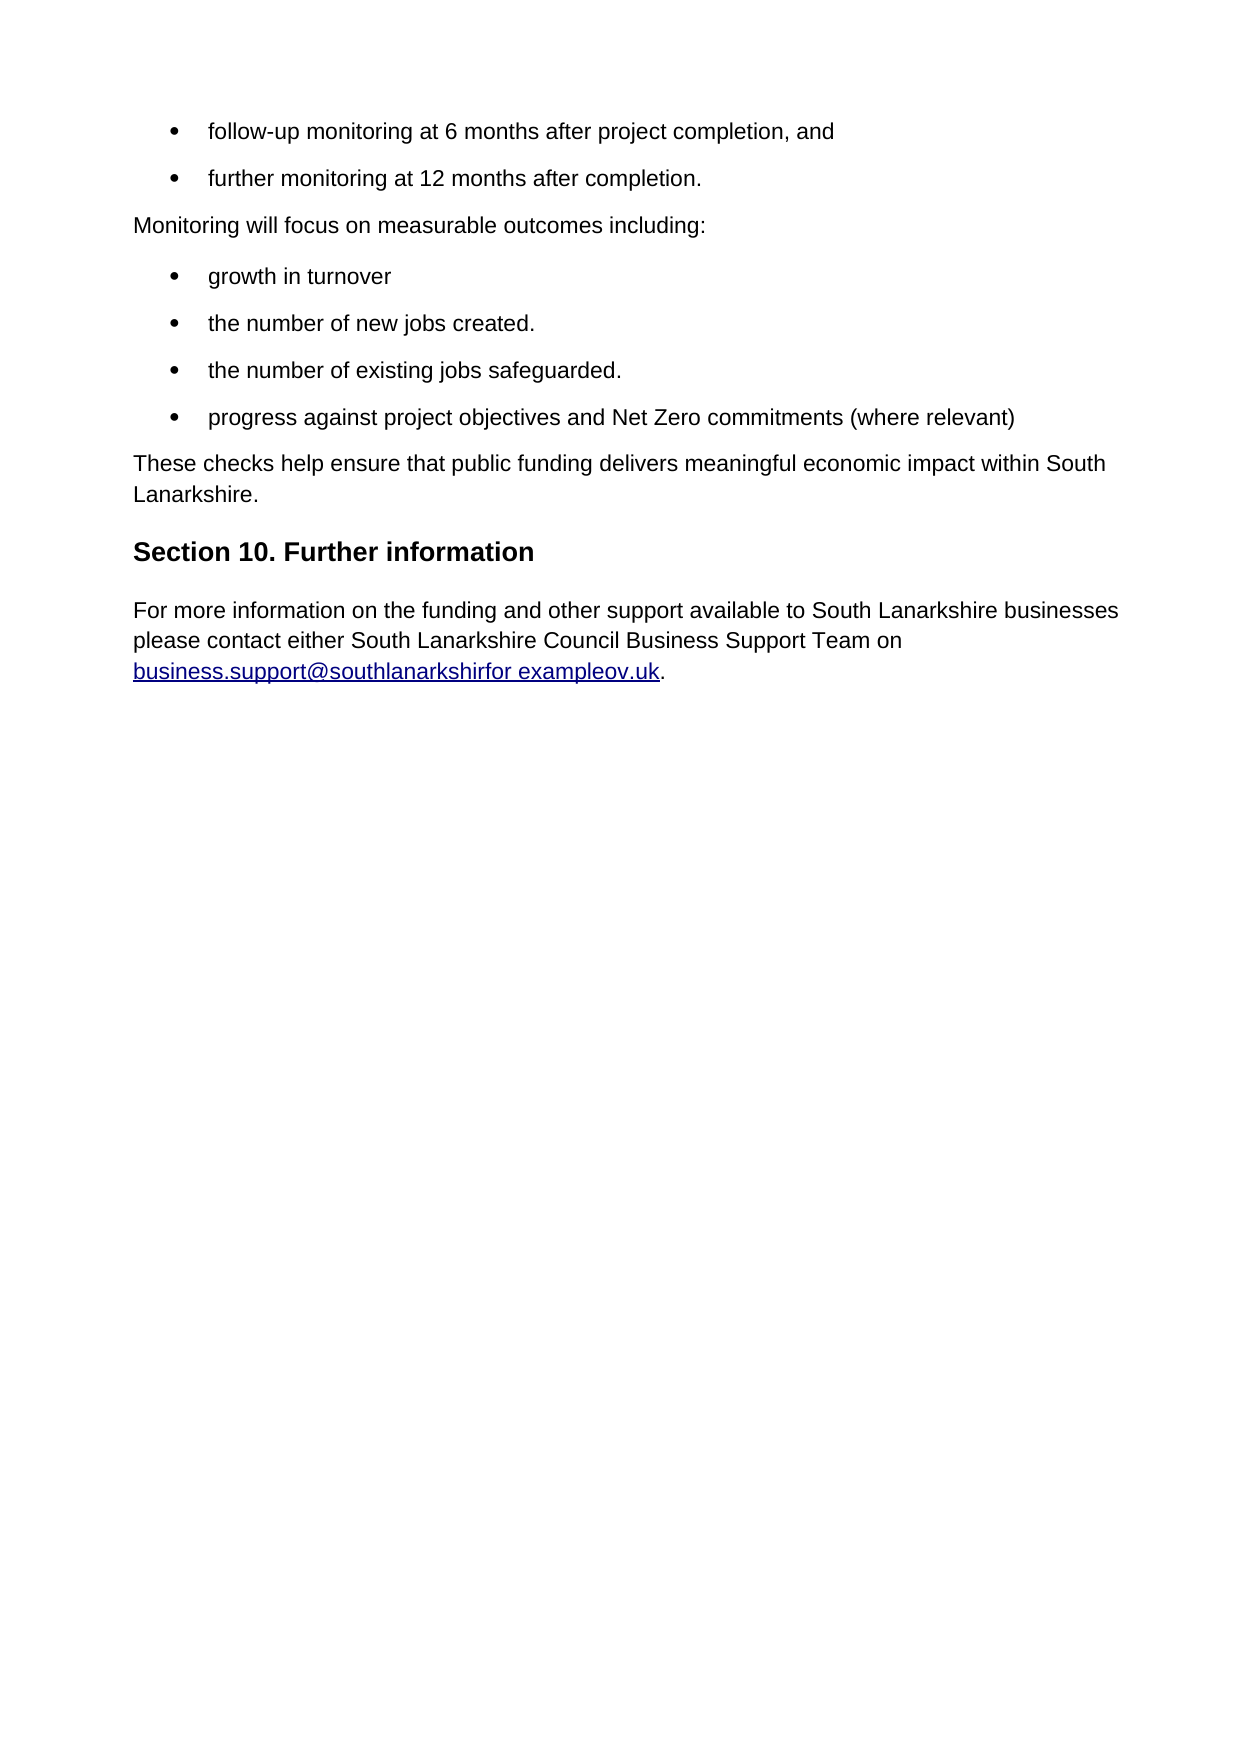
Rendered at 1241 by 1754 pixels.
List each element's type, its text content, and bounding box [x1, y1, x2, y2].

list the number of new jobs created. [170, 310, 1122, 336]
list follow‑up monitoring at 6 months after project completion, and [170, 118, 1122, 144]
subtitle Section 10. Further information [133, 536, 1122, 567]
text For more information on the funding and other support available to South Lanarkshire businesses please contact either South Lanarkshire Council Business Support Team on business.support@southlanarkshirfor exampleov.uk. [133, 567, 1122, 684]
list the number of existing jobs safeguarded. [170, 357, 1122, 383]
text Monitoring will focus on measurable outcomes including: [133, 212, 1122, 238]
list progress against project objectives and Net Zero commitments (where relevant) [170, 403, 1122, 430]
list further monitoring at 12 months after completion. [170, 165, 1122, 191]
list growth in turnover [170, 263, 1122, 289]
text These checks help ensure that public funding delivers meaningful economic impact within South Lanarkshire. [133, 450, 1122, 507]
